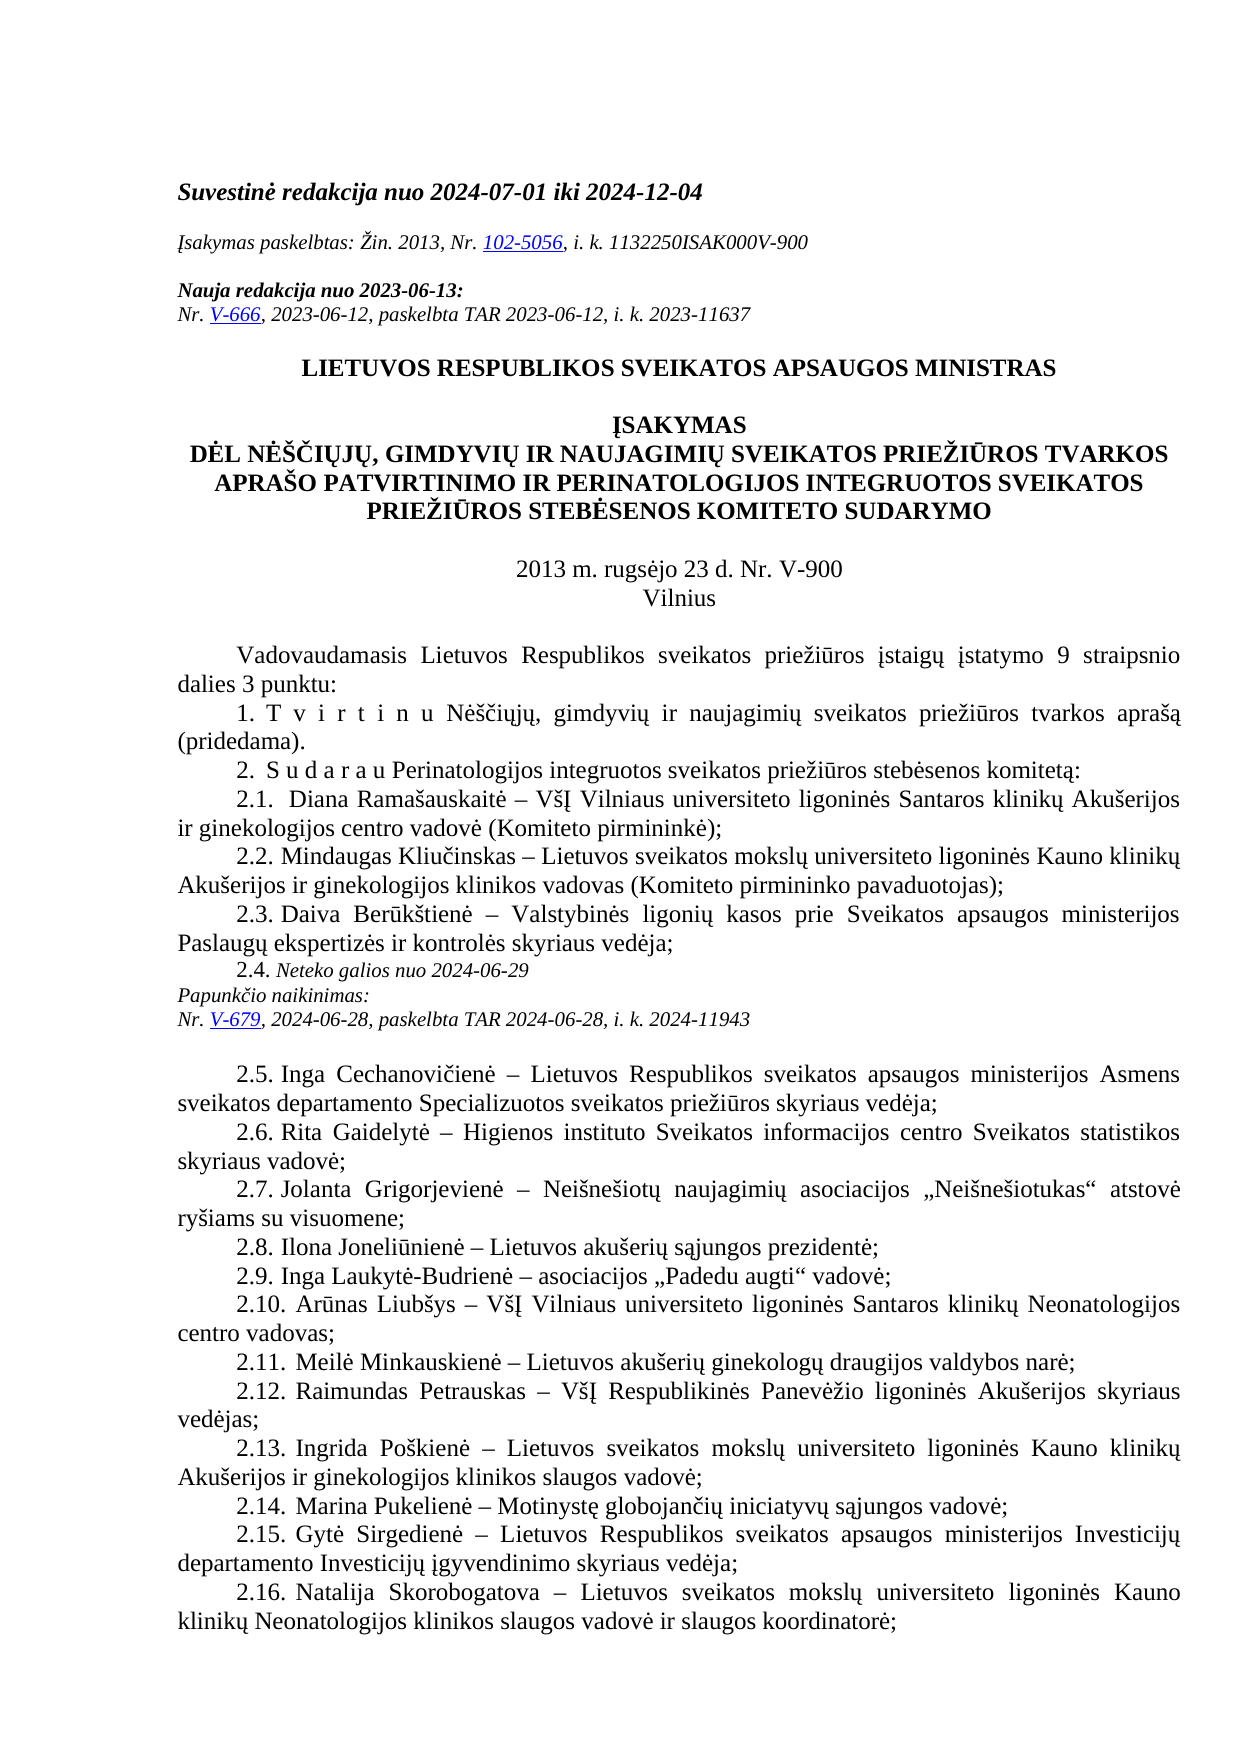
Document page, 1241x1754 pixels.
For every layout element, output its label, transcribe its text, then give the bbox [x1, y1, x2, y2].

text Nauja redakcija nuo 2023-06-13: [177, 278, 1181, 302]
text 2.3. Daiva Berūkštienė – Valstybinės ligonių kasos prie Sveikatos apsaugos ministerijos Paslaugų ekspertizės ir kontrolės skyriaus vedėja; [177, 899, 1181, 956]
text Įsakymas paskelbtas: Žin. 2013, Nr. 102-5056, i. k. 1132250ISAK000V-900 [177, 230, 1181, 254]
text 2.11. Meilė Minkauskienė – Lietuvos akušerių ginekologų draugijos valdybos narė; [177, 1347, 1181, 1376]
text 2.15. Gytė Sirgedienė – Lietuvos Respublikos sveikatos apsaugos ministerijos Investicijų departamento Investicijų įgyvendinimo skyriaus vedėja; [177, 1519, 1181, 1577]
text 2.2. Mindaugas Kliučinskas – Lietuvos sveikatos mokslų universiteto ligoninės Kauno klinikų Akušerijos ir ginekologijos klinikos vadovas (Komiteto pirmininko pavaduotojas); [177, 841, 1181, 899]
text 2.4. Neteko galios nuo 2024-06-29 [177, 956, 1181, 983]
text 2.10. Arūnas Liubšys – VšĮ Vilniaus universiteto ligoninės Santaros klinikų Neonatologijos centro vadovas; [177, 1289, 1181, 1347]
text 2.14. Marina Pukelienė – Motinystę globojančių iniciatyvų sąjungos vadovė; [177, 1491, 1181, 1519]
text Suvestinė redakcija nuo 2024-07-01 iki 2024-12-04 [177, 177, 1181, 206]
text 2.9. Inga Laukytė-Budrienė – asociacijos „Padedu augti“ vadovė; [177, 1261, 1181, 1289]
text DĖL NĖŠČIŲJŲ, GIMDYVIŲ IR NAUJAGIMIŲ SVEIKATOS PRIEŽIŪROS TVARKOS APRAŠO PATVIRTINIMO ir perinatologijos integruotos sveikatos priežiūros STEBĖSENOS komiteto SUDARYMO [177, 439, 1181, 525]
text 2.1. Diana Ramašauskaitė – VšĮ Vilniaus universiteto ligoninės Santaros klinikų Akušerijos ir ginekologijos centro vadovė (Komiteto pirmininkė); [177, 784, 1181, 841]
text LIETUVOS RESPUBLIKOS SVEIKATOS APSAUGOS MINISTRAS [177, 353, 1181, 381]
text Vilnius [177, 583, 1181, 611]
text 2.5. Inga Cechanovičienė – Lietuvos Respublikos sveikatos apsaugos ministerijos Asmens sveikatos departamento Specializuotos sveikatos priežiūros skyriaus vedėja; [177, 1059, 1181, 1117]
text 2.13. Ingrida Poškienė – Lietuvos sveikatos mokslų universiteto ligoninės Kauno klinikų Akušerijos ir ginekologijos klinikos slaugos vadovė; [177, 1433, 1181, 1491]
text 2. S u d a r a u Perinatologijos integruotos sveikatos priežiūros stebėsenos komitetą: [177, 755, 1181, 784]
text Papunkčio naikinimas: [177, 983, 1181, 1007]
text 2.6. Rita Gaidelytė – Higienos instituto Sveikatos informacijos centro Sveikatos statistikos skyriaus vadovė; [177, 1117, 1181, 1174]
text Nr. V-666, 2023-06-12, paskelbta TAR 2023-06-12, i. k. 2023-11637 [177, 302, 1181, 326]
text 2013 m. rugsėjo 23 d. Nr. V-900 [177, 554, 1181, 583]
text 2.7. Jolanta Grigorjevienė – Neišnešiotų naujagimių asociacijos „Neišnešiotukas“ atstovė ryšiams su visuomene; [177, 1174, 1181, 1232]
text Vadovaudamasis Lietuvos Respublikos sveikatos priežiūros įstaigų įstatymo 9 straipsnio dalies 3 punktu: [177, 640, 1181, 698]
text 2.16. Natalija Skorobogatova – Lietuvos sveikatos mokslų universiteto ligoninės Kauno klinikų Neonatologijos klinikos slaugos vadovė ir slaugos koordinatorė; [177, 1577, 1181, 1634]
text Nr. V-679, 2024-06-28, paskelbta TAR 2024-06-28, i. k. 2024-11943 [177, 1007, 1181, 1031]
text 1. T v i r t i n u Nėščiųjų, gimdyvių ir naujagimių sveikatos priežiūros tvarkos aprašą (pridedama). [177, 698, 1181, 755]
text 2.8. Ilona Joneliūnienė – Lietuvos akušerių sąjungos prezidentė; [177, 1232, 1181, 1261]
text ĮSAKYMAS [177, 410, 1181, 439]
text 2.12. Raimundas Petrauskas – VšĮ Respublikinės Panevėžio ligoninės Akušerijos skyriaus vedėjas; [177, 1376, 1181, 1433]
